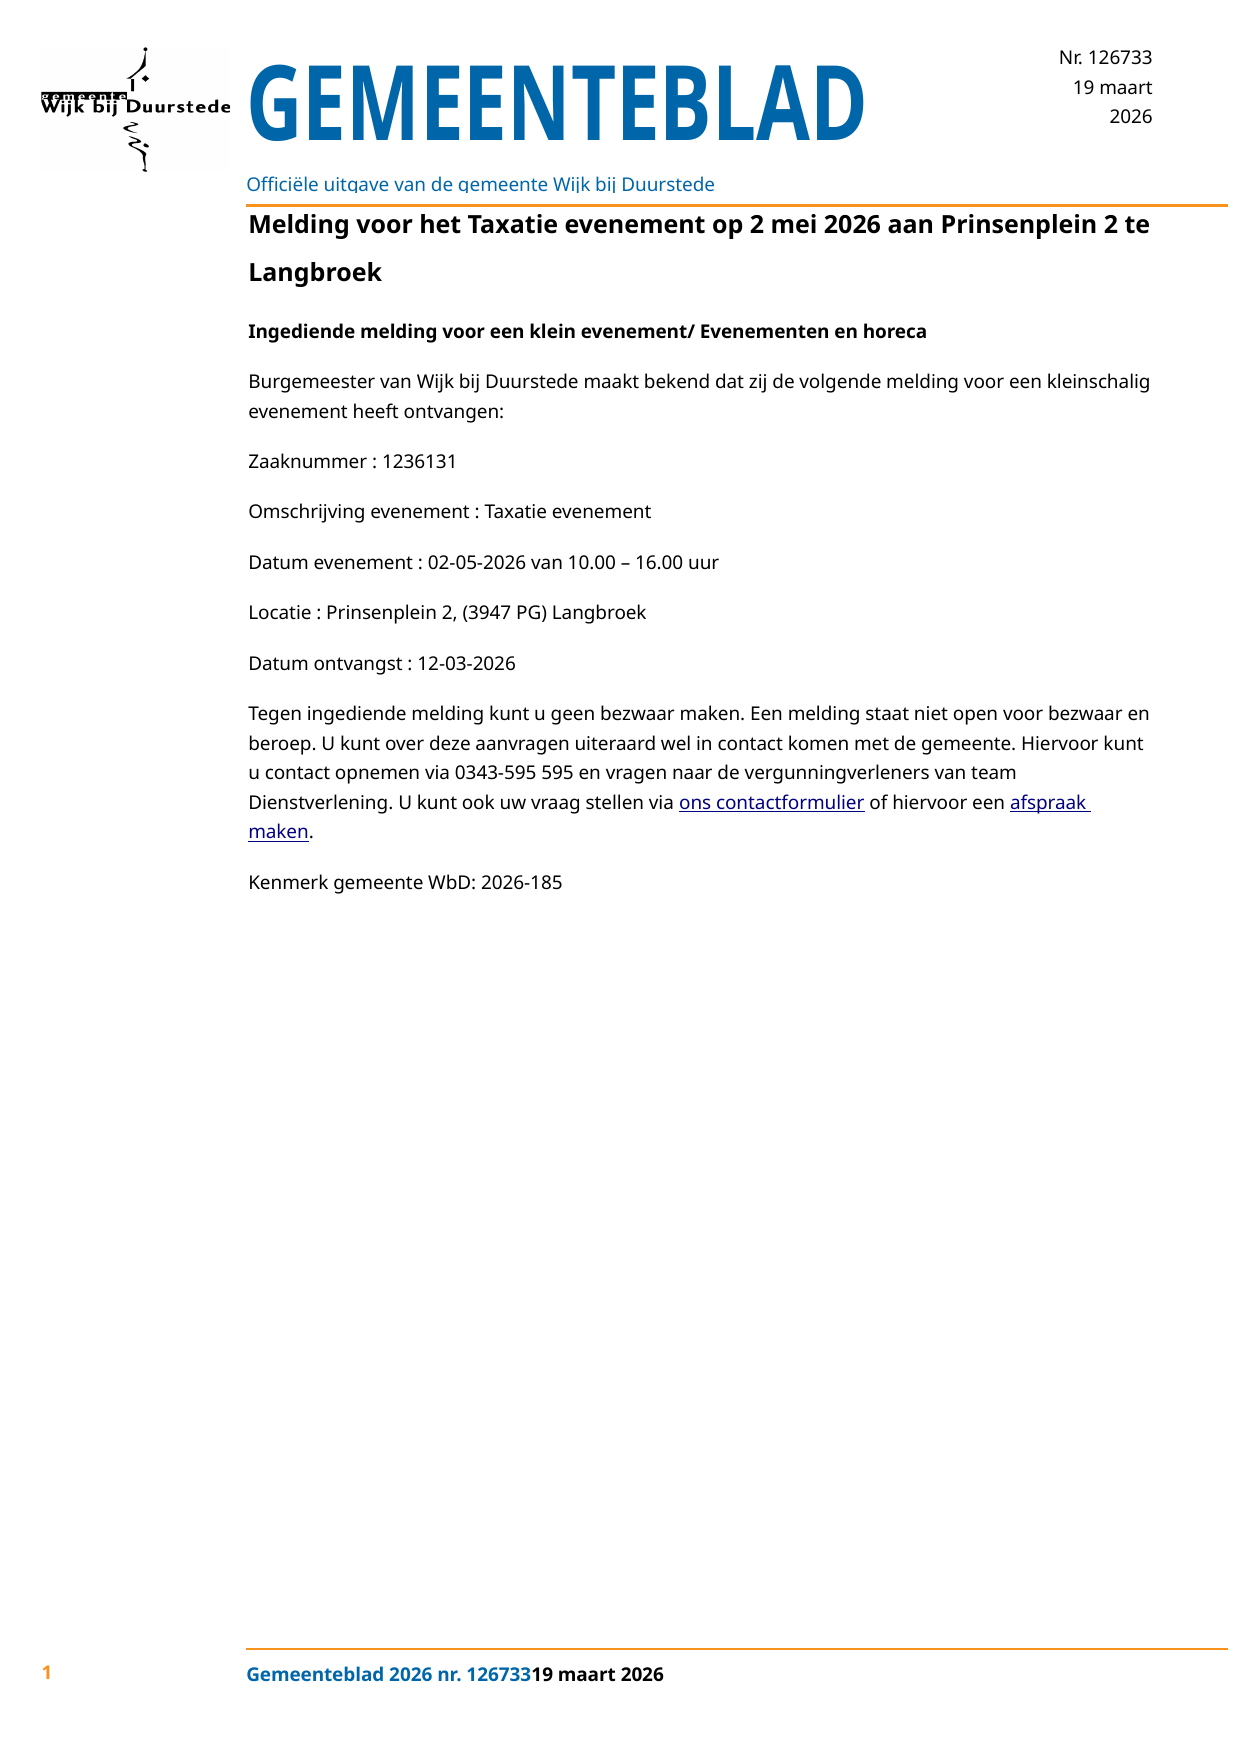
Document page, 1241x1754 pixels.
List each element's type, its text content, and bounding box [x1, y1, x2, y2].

text Kenmerk gemeente WbD: 2026-185 [248, 869, 1152, 895]
text Locatie : Prinsenplein 2, (3947 PG) Langbroek [248, 599, 1152, 625]
text Ingediende melding voor een klein evenement/ Evenementen en horeca [248, 318, 1152, 344]
picture [41, 47, 231, 172]
text Melding voor het Taxatie evenement op 2 mei 2026 aan Prinsenplein 2 te Langbroek [248, 207, 1152, 288]
text Omschrijving evenement : Taxatie evenement [248, 499, 1152, 524]
text Datum ontvangst : 12-03-2026 [248, 650, 1152, 676]
text Burgemeester van Wijk bij Duurstede maakt bekend dat zij de volgende melding voor een kleinschalig evenement heeft ontvangen: [248, 368, 1152, 424]
text Zaaknummer : 1236131 [248, 448, 1152, 474]
text Tegen ingediende melding kunt u geen bezwaar maken. Een melding staat niet open voor bezwaar en beroep. U kunt over deze aanvragen uiteraard wel in contact komen met de gemeente. Hiervoor kunt u contact opnemen via 0343-595 595 en vragen naar de vergunningverleners van team Dienstverlening. U kunt ook uw vraag stellen via ons contactformulier of hiervoor een afspraak maken. [248, 700, 1152, 844]
text Datum evenement : 02-05-2026 van 10.00 – 16.00 uur [248, 549, 1152, 575]
